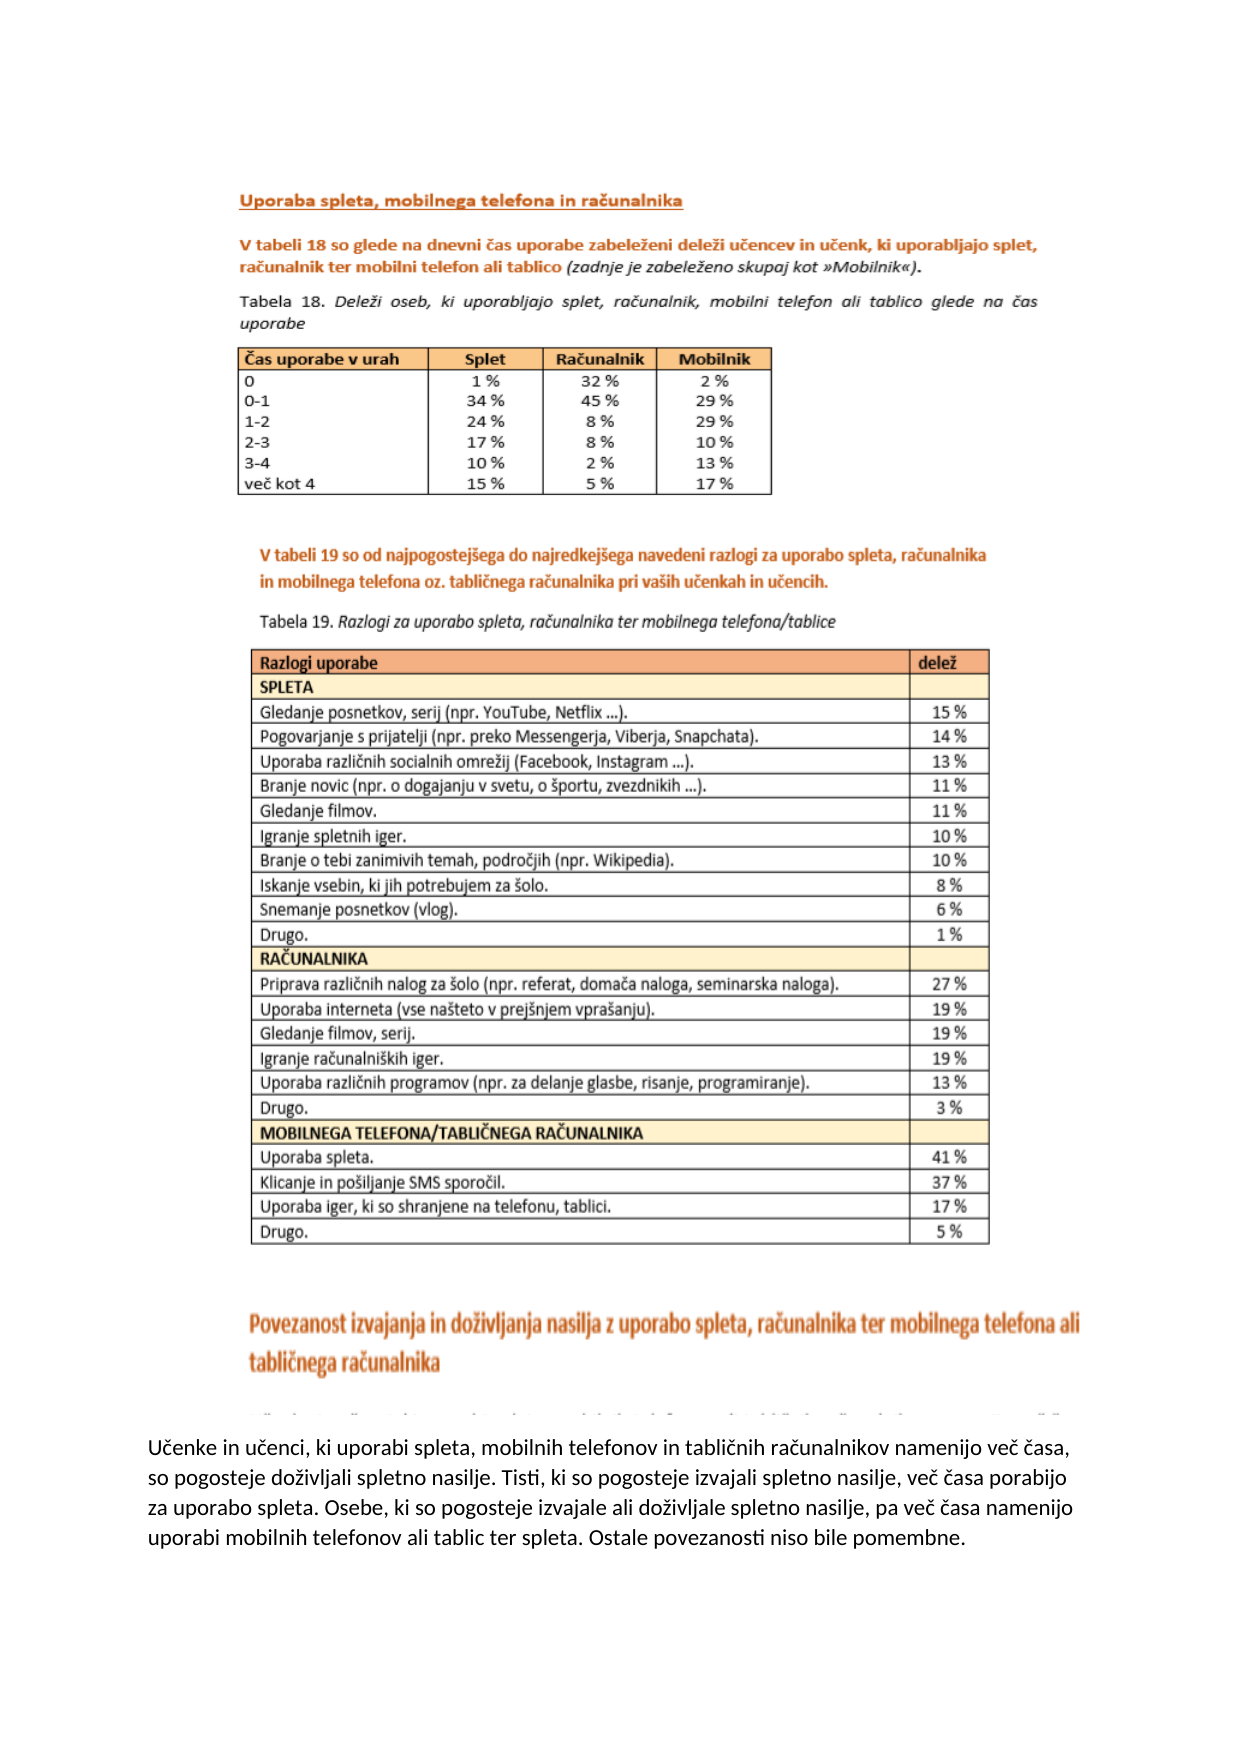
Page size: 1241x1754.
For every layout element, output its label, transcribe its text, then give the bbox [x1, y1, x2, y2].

text Učenke in učenci, ki uporabi spleta, mobilnih telefonov in tabličnih računalnikov namenijo več časa, so pogosteje doživljali spletno nasilje. Tisti, ki so pogosteje izvajali spletno nasilje, več časa porabijo za uporabo spleta. Osebe, ki so pogosteje izvajale ali doživljale spletno nasilje, pa več časa namenijo uporabi mobilnih telefonov ali tablic ter spleta. Ostale povezanosti niso bile pomembne. [148, 1433, 1093, 1551]
